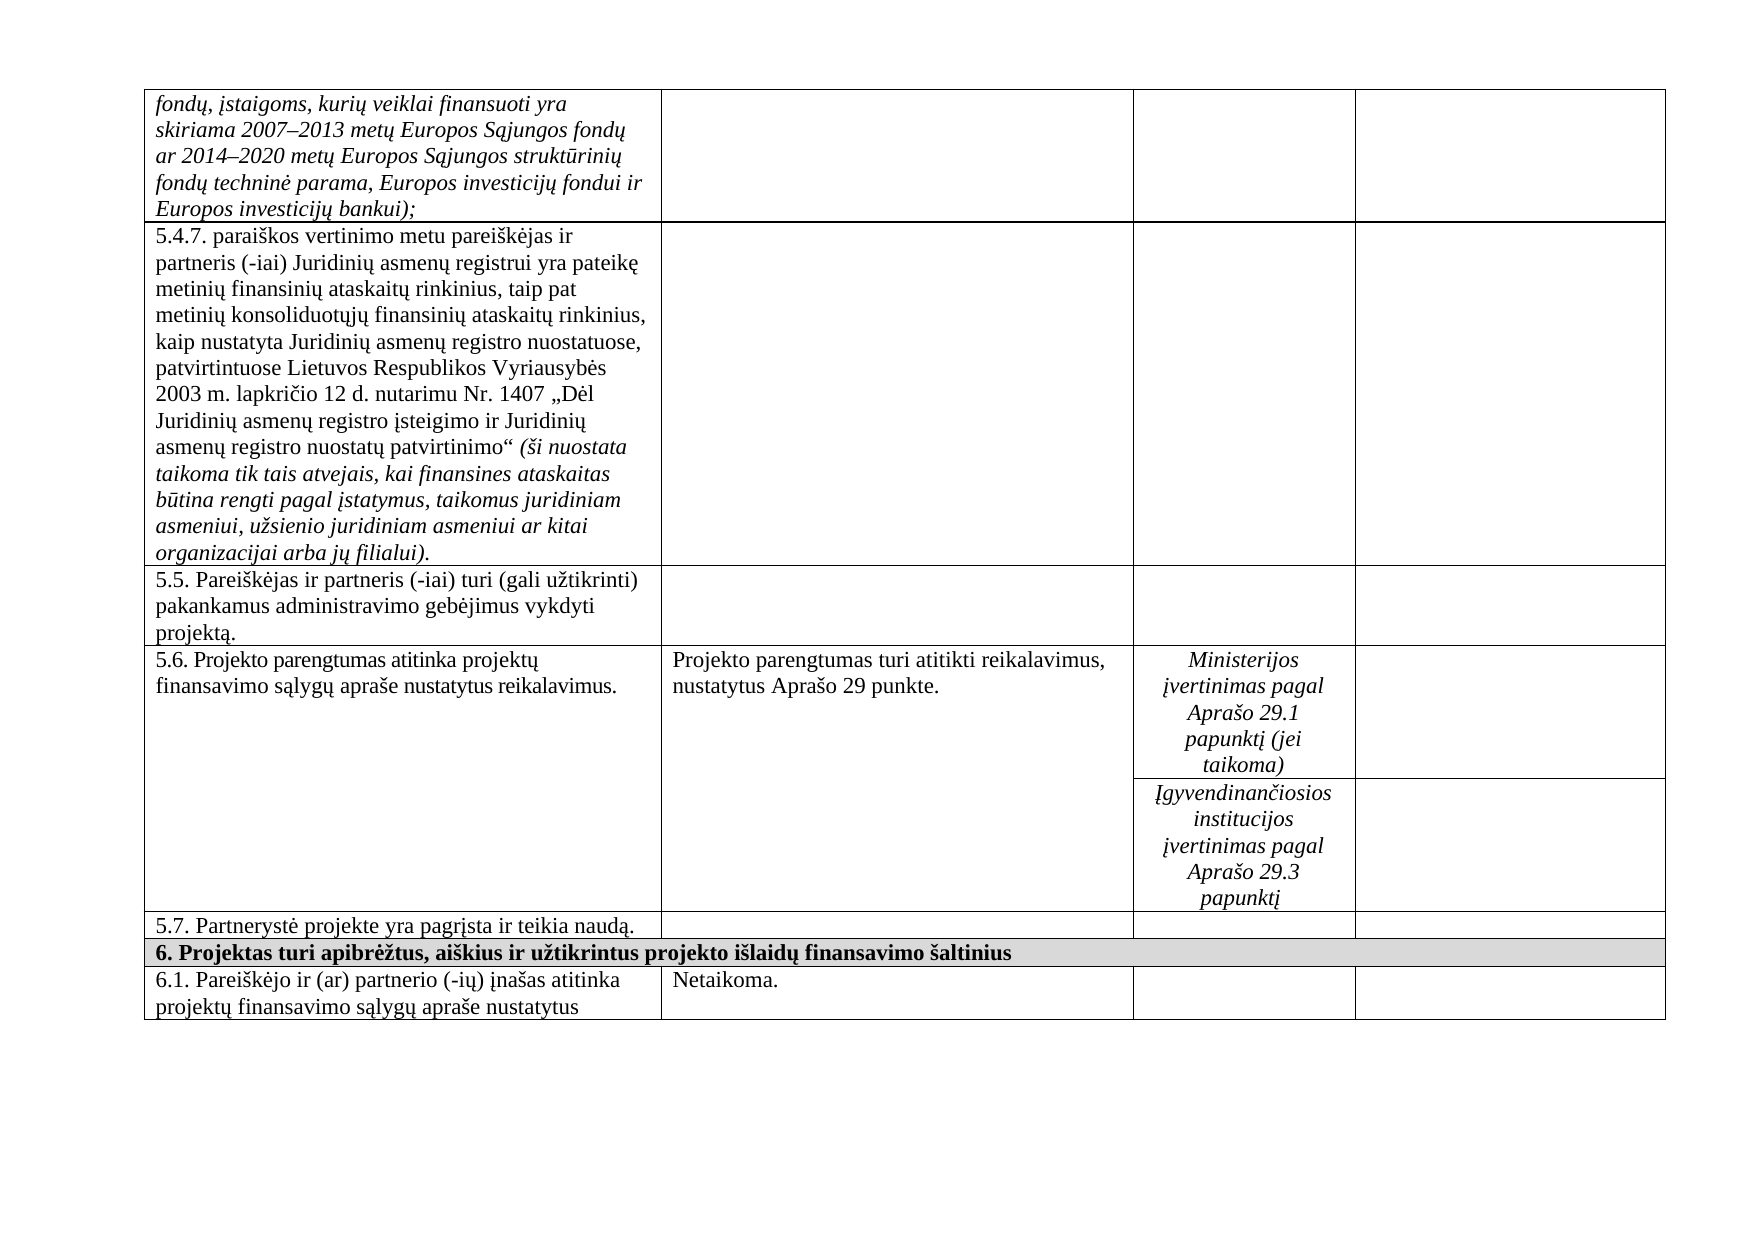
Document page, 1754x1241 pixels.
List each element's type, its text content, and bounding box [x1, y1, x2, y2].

table_cell [1134, 967, 1355, 1019]
table_cell [1356, 779, 1665, 911]
table_cell 6.1. Pareiškėjo ir (ar) partnerio (-ių) įnašas atitinka projektų finansavimo sąlygų apraše nustatytus [145, 967, 661, 1019]
table_cell [1134, 912, 1355, 938]
table_cell [662, 566, 1133, 645]
table_cell [1356, 566, 1665, 645]
table_cell [1356, 912, 1665, 938]
table_cell [1356, 646, 1665, 778]
table_cell [662, 90, 1133, 221]
table_cell Netaikoma. [662, 967, 1133, 1019]
table_cell Projekto parengtumas turi atitikti reikalavimus, nustatytus Aprašo 29 punkte. [662, 646, 1133, 911]
table_cell 5.6. Projekto parengtumas atitinka projektų finansavimo sąlygų apraše nustatytus reikalavimus. [145, 646, 661, 911]
table_cell Ministerijos įvertinimas pagal Aprašo 29.1 papunktį (jei taikoma) [1134, 646, 1355, 778]
table_cell Įgyvendinančiosios institucijos įvertinimas pagal Aprašo 29.3 papunktį [1134, 779, 1355, 911]
table_cell 6. Projektas turi apibrėžtus, aiškius ir užtikrintus projekto išlaidų finansavimo šaltinius [145, 939, 1665, 966]
table_cell [1356, 90, 1665, 221]
table_cell fondų, įstaigoms, kurių veiklai finansuoti yra skiriama 2007–2013 metų Europos Sąjungos fondų ar 2014–2020 metų Europos Sąjungos struktūrinių fondų techninė parama, Europos investicijų fondui ir Europos investicijų bankui); [145, 90, 661, 221]
table_cell 5.7. Partnerystė projekte yra pagrįsta ir teikia naudą. [145, 912, 661, 938]
table_cell [1356, 967, 1665, 1019]
table_cell 5.4.7. paraiškos vertinimo metu pareiškėjas ir partneris (-iai) Juridinių asmenų registrui yra pateikę metinių finansinių ataskaitų rinkinius, taip pat metinių konsoliduotųjų finansinių ataskaitų rinkinius, kaip nustatyta Juridinių asmenų registro nuostatuose, patvirtintuose Lietuvos Respublikos Vyriausybės 2003 m. lapkričio 12 d. nutarimu Nr. 1407 „Dėl Juridinių asmenų registro įsteigimo ir Juridinių asmenų registro nuostatų patvirtinimo“ (ši nuostata taikoma tik tais atvejais, kai finansines ataskaitas būtina rengti pagal įstatymus, taikomus juridiniam asmeniui, užsienio juridiniam asmeniui ar kitai organizacijai arba jų filialui). [145, 223, 661, 565]
table_cell [1356, 223, 1665, 565]
table_cell [1134, 90, 1355, 221]
table_cell [662, 912, 1133, 938]
table_cell [1134, 223, 1355, 565]
table_cell 5.5. Pareiškėjas ir partneris (-iai) turi (gali užtikrinti) pakankamus administravimo gebėjimus vykdyti projektą. [145, 566, 661, 645]
table_cell [1134, 566, 1355, 645]
table_cell [662, 223, 1133, 565]
